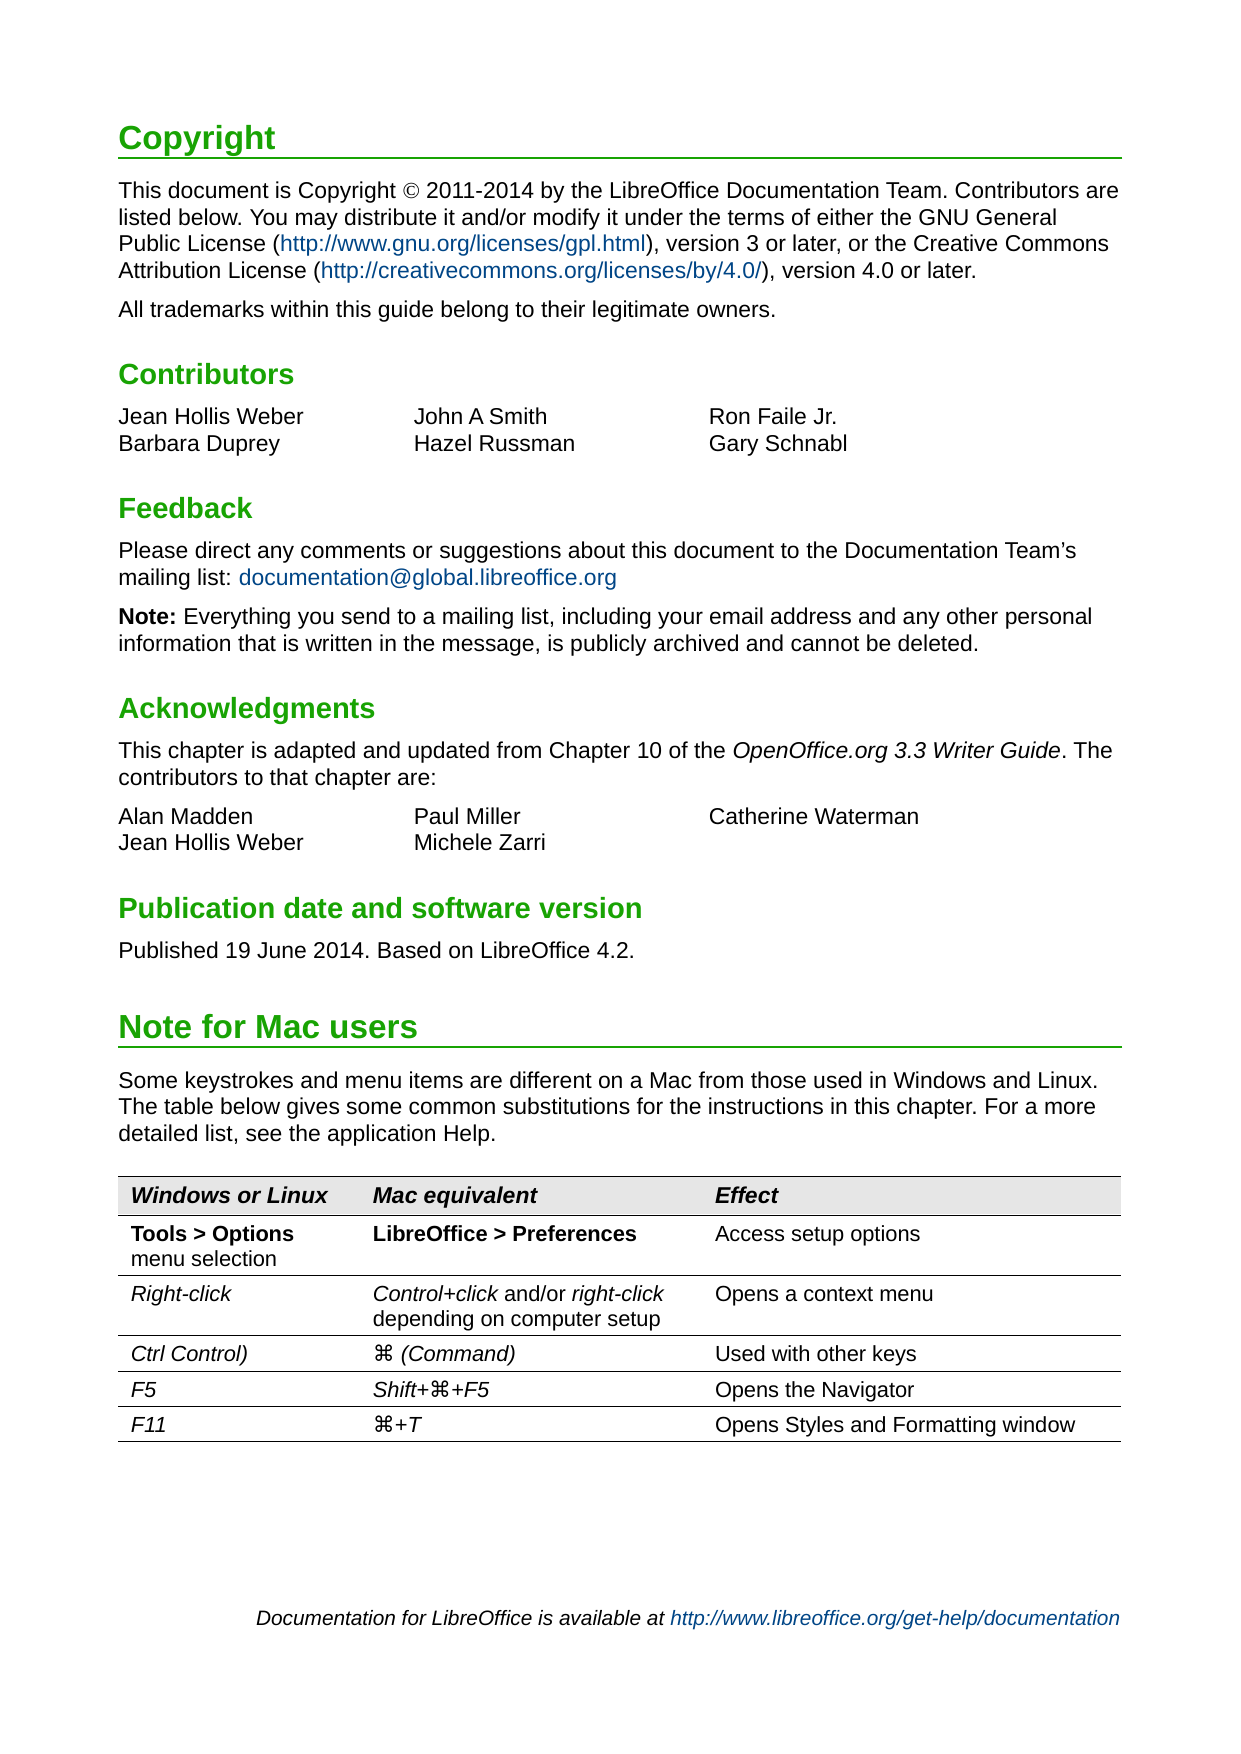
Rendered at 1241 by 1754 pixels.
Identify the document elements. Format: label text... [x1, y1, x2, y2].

table_cell Control+click and/or right-click depending on computer setup [360, 1276, 702, 1335]
subtitle Acknowledgments [118, 691, 1122, 725]
subtitle Publication date and software version [118, 891, 1122, 924]
table_cell LibreOffice > Preferences [360, 1216, 702, 1275]
table_cell F11 [118, 1407, 360, 1441]
table_header Mac equivalent [360, 1177, 702, 1214]
text Published 19 June 2014. Based on LibreOffice 4.2. [118, 937, 1122, 963]
subtitle Copyright [118, 118, 1122, 157]
text Note: Everything you send to a mailing list, including your email address and any other personal information that is written in the message, is publicly archived and cannot be deleted. [118, 603, 1122, 656]
text All trademarks within this guide belong to their legitimate owners. [118, 296, 1122, 322]
table_header Effect [702, 1177, 1121, 1214]
table_cell ⌘ (Command) [360, 1336, 702, 1371]
text This chapter is adapted and updated from Chapter 10 of the OpenOffice.org 3.3 Writer Guide. The contributors to that chapter are: [118, 737, 1122, 790]
table_cell Tools > Options menu selection [118, 1216, 360, 1275]
text Alan Madden Paul Miller Catherine Waterman Jean Hollis Weber Michele Zarri [118, 803, 1122, 855]
text Jean Hollis Weber John A Smith Ron Faile Jr. Barbara Duprey Hazel Russman Gary Schnabl [118, 403, 1122, 456]
table_cell Opens a context menu [702, 1276, 1121, 1335]
table_cell Opens Styles and Formatting window [702, 1407, 1121, 1441]
table_cell Right-click [118, 1276, 360, 1335]
subtitle Note for Mac users [118, 1007, 1122, 1046]
table_cell Ctrl Control) [118, 1336, 360, 1371]
table_cell Used with other keys [702, 1336, 1121, 1371]
table_cell F5 [118, 1372, 360, 1406]
table_cell Access setup options [702, 1216, 1121, 1275]
table_cell ⌘+T [360, 1407, 702, 1441]
text Please direct any comments or suggestions about this document to the Documentation Team’s mailing list: documentation@global.libreoffice.org [118, 537, 1122, 591]
table_header Windows or Linux [118, 1177, 360, 1214]
table_cell Shift+⌘+F5 [360, 1372, 702, 1406]
text Some keystrokes and menu items are different on a Mac from those used in Windows and Linux. The table below gives some common substitutions for the instructions in this chapter. For a more detailed list, see the application Help. [118, 1067, 1122, 1146]
text This document is Copyright © 2011-2014 by the LibreOffice Documentation Team. Contributors are listed below. You may distribute it and/or modify it under the terms of either the GNU General Public License (http://www.gnu.org/licenses/gpl.html), version 3 or later, or the Creative Commons Attribution License (http://creativecommons.org/licenses/by/4.0/), version 4.0 or later. [118, 177, 1122, 283]
subtitle Contributors [118, 357, 1122, 391]
subtitle Feedback [118, 492, 1122, 525]
table_cell Opens the Navigator [702, 1372, 1121, 1406]
